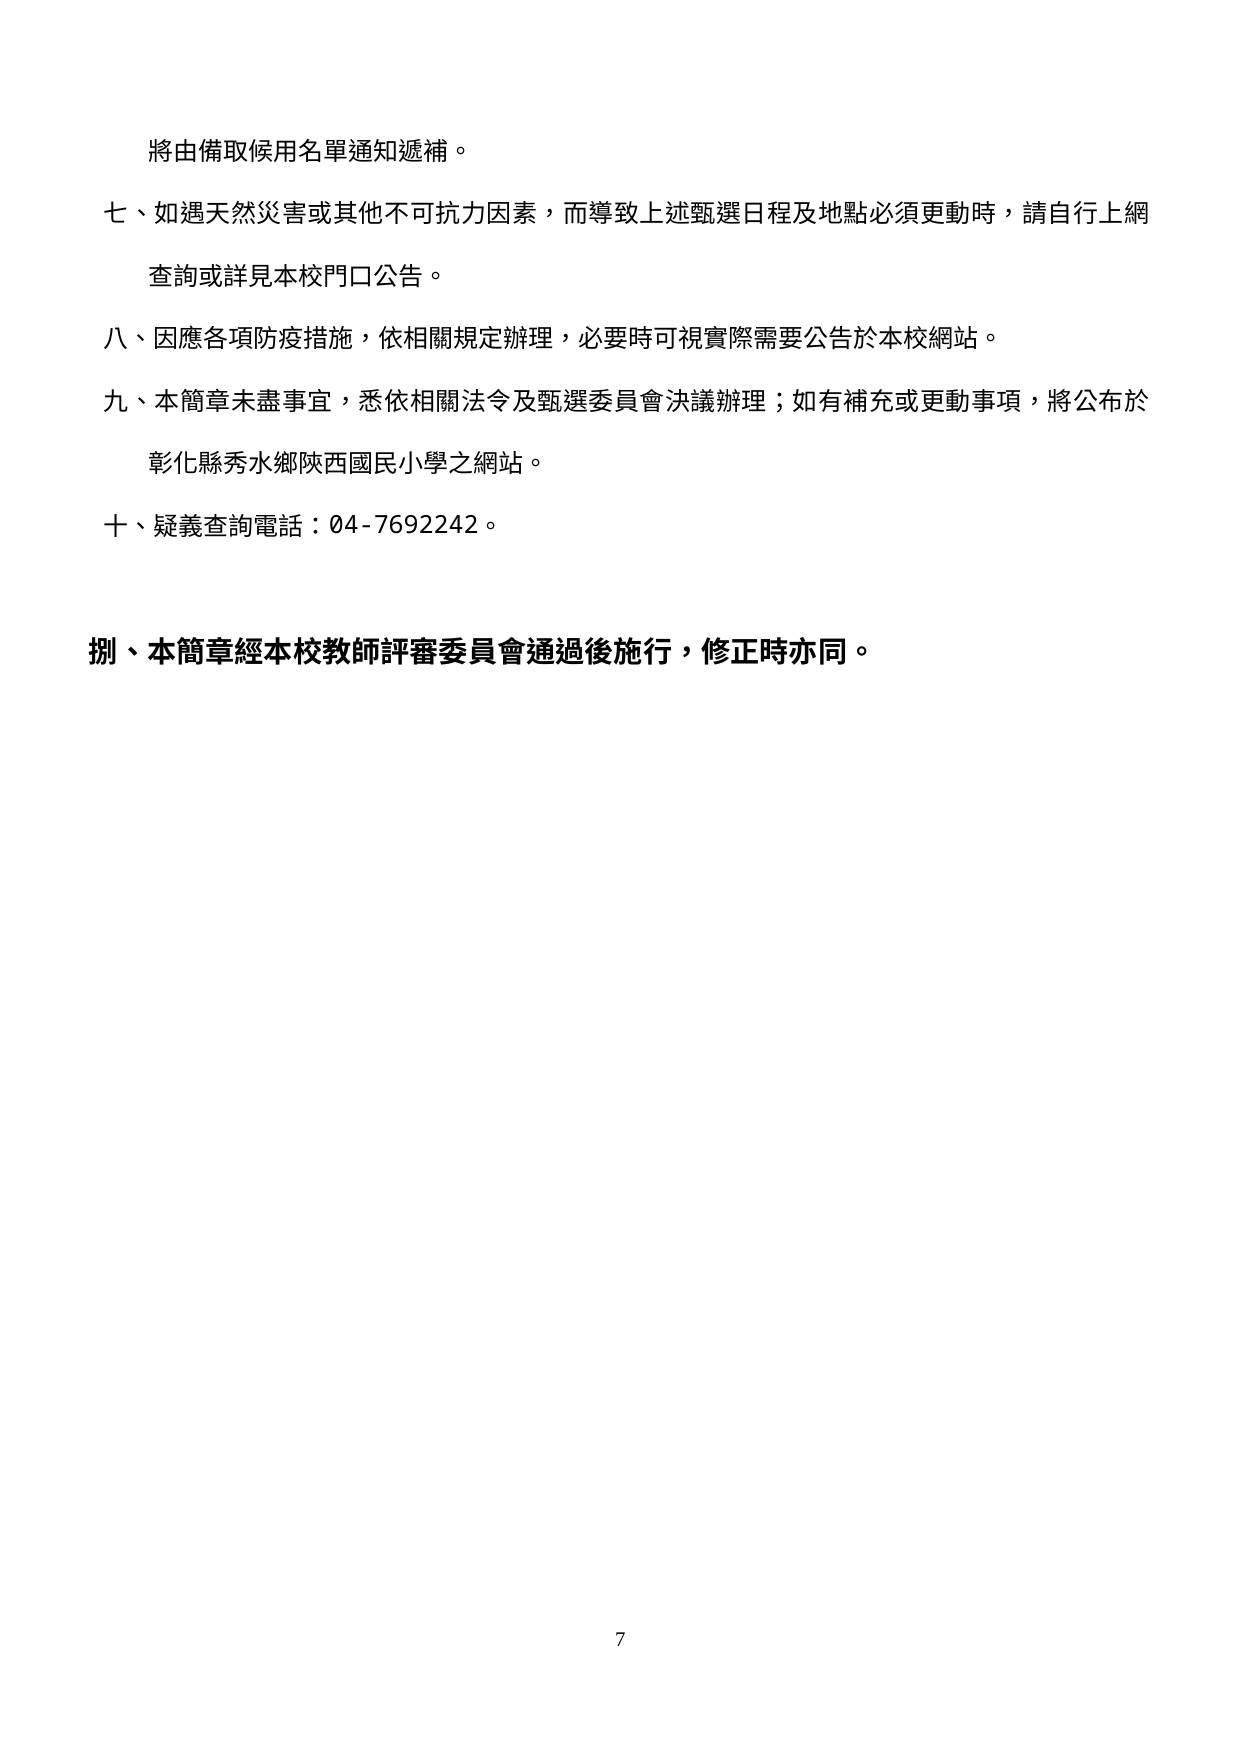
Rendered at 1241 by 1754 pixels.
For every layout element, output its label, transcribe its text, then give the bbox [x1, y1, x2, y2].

text 八、因應各項防疫措施，依相關規定辦理，必要時可視實際需要公告於本校網站。 [103, 295, 1152, 358]
text 十、疑義查詢電話：04-7692242。 [103, 483, 1152, 545]
text 將由備取候用名單通知遞補。 [103, 108, 1152, 170]
text 捌、本簡章經本校教師評審委員會通過後施行，修正時亦同。 [89, 608, 1152, 670]
text 九、本簡章未盡事宜，悉依相關法令及甄選委員會決議辦理；如有補充或更動事項，將公布於彰化縣秀水鄉陝西國民小學之網站。 [103, 358, 1152, 483]
text 七、如遇天然災害或其他不可抗力因素，而導致上述甄選日程及地點必須更動時，請自行上網查詢或詳見本校門口公告。 [103, 170, 1152, 295]
